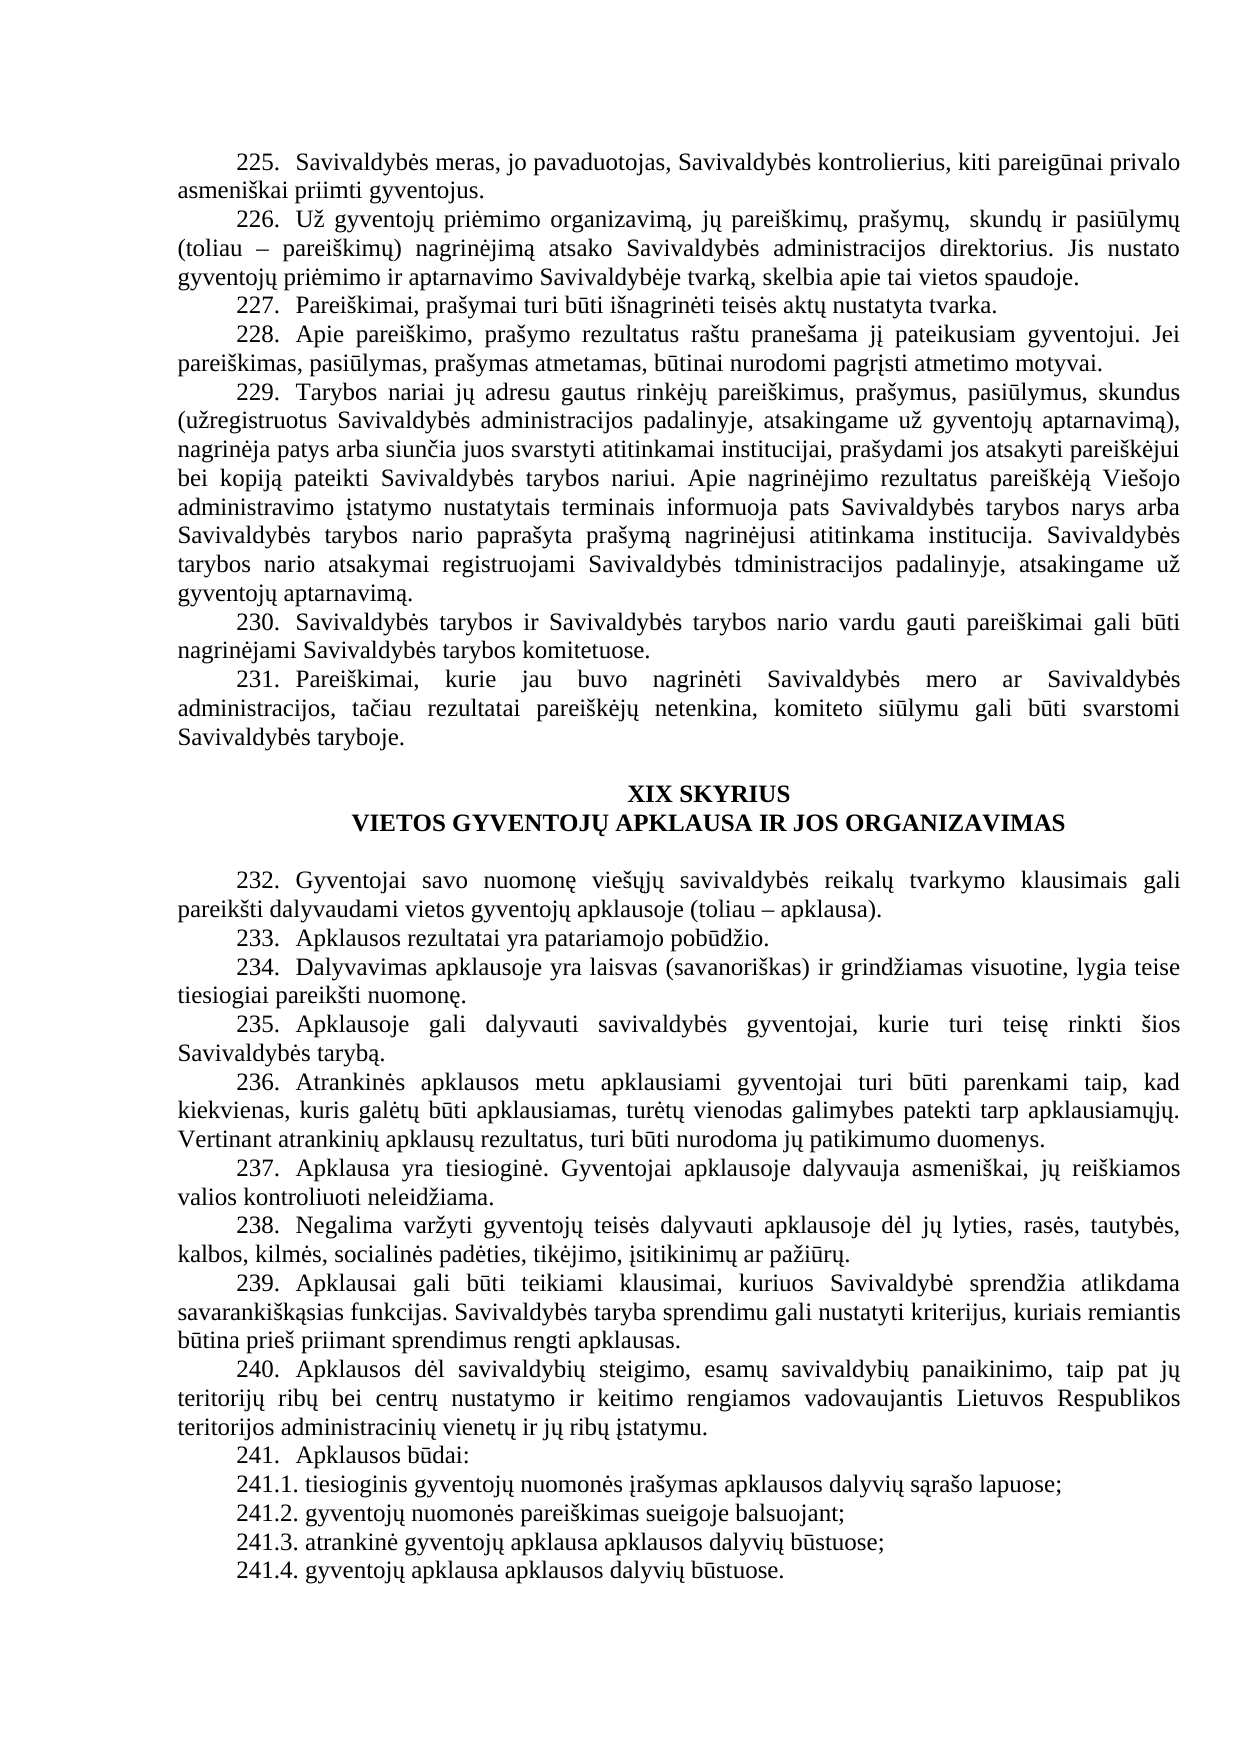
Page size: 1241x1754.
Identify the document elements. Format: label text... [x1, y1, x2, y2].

text 241. Apklausos būdai: [177, 1441, 1181, 1469]
text 237. Apklausa yra tiesioginė. Gyventojai apklausoje dalyvauja asmeniškai, jų reiškiamos valios kontroliuoti neleidžiama. [177, 1153, 1181, 1211]
text XIX SKYRIUS [177, 779, 1181, 808]
text 228. Apie pareiškimo, prašymo rezultatus raštu pranešama jį pateikusiam gyventojui. Jei pareiškimas, pasiūlymas, prašymas atmetamas, būtinai nurodomi pagrįsti atmetimo motyvai. [177, 319, 1181, 377]
text 229. Tarybos nariai jų adresu gautus rinkėjų pareiškimus, prašymus, pasiūlymus, skundus (užregistruotus Savivaldybės administracijos padalinyje, atsakingame už gyventojų aptarnavimą), nagrinėja patys arba siunčia juos svarstyti atitinkamai institucijai, prašydami jos atsakyti pareiškėjui bei kopiją pateikti Savivaldybės tarybos nariui. Apie nagrinėjimo rezultatus pareiškėją Viešojo administravimo įstatymo nustatytais terminais informuoja pats Savivaldybės tarybos narys arba Savivaldybės tarybos nario paprašyta prašymą nagrinėjusi atitinkama institucija. Savivaldybės tarybos nario atsakymai registruojami Savivaldybės tdministracijos padalinyje, atsakingame už gyventojų aptarnavimą. [177, 377, 1181, 607]
text 233. Apklausos rezultatai yra patariamojo pobūdžio. [177, 923, 1181, 952]
text 241.4. gyventojų apklausa apklausos dalyvių būstuose. [177, 1556, 1181, 1584]
text VIETOS GYVENTOJŲ APKLAUSA IR JOS ORGANIZAVIMAS [177, 808, 1181, 837]
text 226. Už gyventojų priėmimo organizavimą, jų pareiškimų, prašymų, skundų ir pasiūlymų (toliau – pareiškimų) nagrinėjimą atsako Savivaldybės administracijos direktorius. Jis nustato gyventojų priėmimo ir aptarnavimo Savivaldybėje tvarką, skelbia apie tai vietos spaudoje. [177, 204, 1181, 291]
text 225. Savivaldybės meras, jo pavaduotojas, Savivaldybės kontrolierius, kiti pareigūnai privalo asmeniškai priimti gyventojus. [177, 147, 1181, 204]
text 235. Apklausoje gali dalyvauti savivaldybės gyventojai, kurie turi teisę rinkti šios Savivaldybės tarybą. [177, 1009, 1181, 1067]
text 234. Dalyvavimas apklausoje yra laisvas (savanoriškas) ir grindžiamas visuotine, lygia teise tiesiogiai pareikšti nuomonę. [177, 952, 1181, 1009]
text 241.3. atrankinė gyventojų apklausa apklausos dalyvių būstuose; [177, 1527, 1181, 1556]
text 231. Pareiškimai, kurie jau buvo nagrinėti Savivaldybės mero ar Savivaldybės administracijos, tačiau rezultatai pareiškėjų netenkina, komiteto siūlymu gali būti svarstomi Savivaldybės taryboje. [177, 664, 1181, 751]
text 241.2. gyventojų nuomonės pareiškimas sueigoje balsuojant; [177, 1498, 1181, 1527]
text 239. Apklausai gali būti teikiami klausimai, kuriuos Savivaldybė sprendžia atlikdama savarankiškąsias funkcijas. Savivaldybės taryba sprendimu gali nustatyti kriterijus, kuriais remiantis būtina prieš priimant sprendimus rengti apklausas. [177, 1268, 1181, 1354]
text 240. Apklausos dėl savivaldybių steigimo, esamų savivaldybių panaikinimo, taip pat jų teritorijų ribų bei centrų nustatymo ir keitimo rengiamos vadovaujantis Lietuvos Respublikos teritorijos administracinių vienetų ir jų ribų įstatymu. [177, 1354, 1181, 1441]
text 238. Negalima varžyti gyventojų teisės dalyvauti apklausoje dėl jų lyties, rasės, tautybės, kalbos, kilmės, socialinės padėties, tikėjimo, įsitikinimų ar pažiūrų. [177, 1211, 1181, 1268]
text 241.1. tiesioginis gyventojų nuomonės įrašymas apklausos dalyvių sąrašo lapuose; [177, 1469, 1181, 1498]
text 230. Savivaldybės tarybos ir Savivaldybės tarybos nario vardu gauti pareiškimai gali būti nagrinėjami Savivaldybės tarybos komitetuose. [177, 607, 1181, 664]
text 236. Atrankinės apklausos metu apklausiami gyventojai turi būti parenkami taip, kad kiekvienas, kuris galėtų būti apklausiamas, turėtų vienodas galimybes patekti tarp apklausiamųjų. Vertinant atrankinių apklausų rezultatus, turi būti nurodoma jų patikimumo duomenys. [177, 1067, 1181, 1153]
text 227. Pareiškimai, prašymai turi būti išnagrinėti teisės aktų nustatyta tvarka. [177, 291, 1181, 319]
text 232. Gyventojai savo nuomonę viešųjų savivaldybės reikalų tvarkymo klausimais gali pareikšti dalyvaudami vietos gyventojų apklausoje (toliau – apklausa). [177, 866, 1181, 923]
